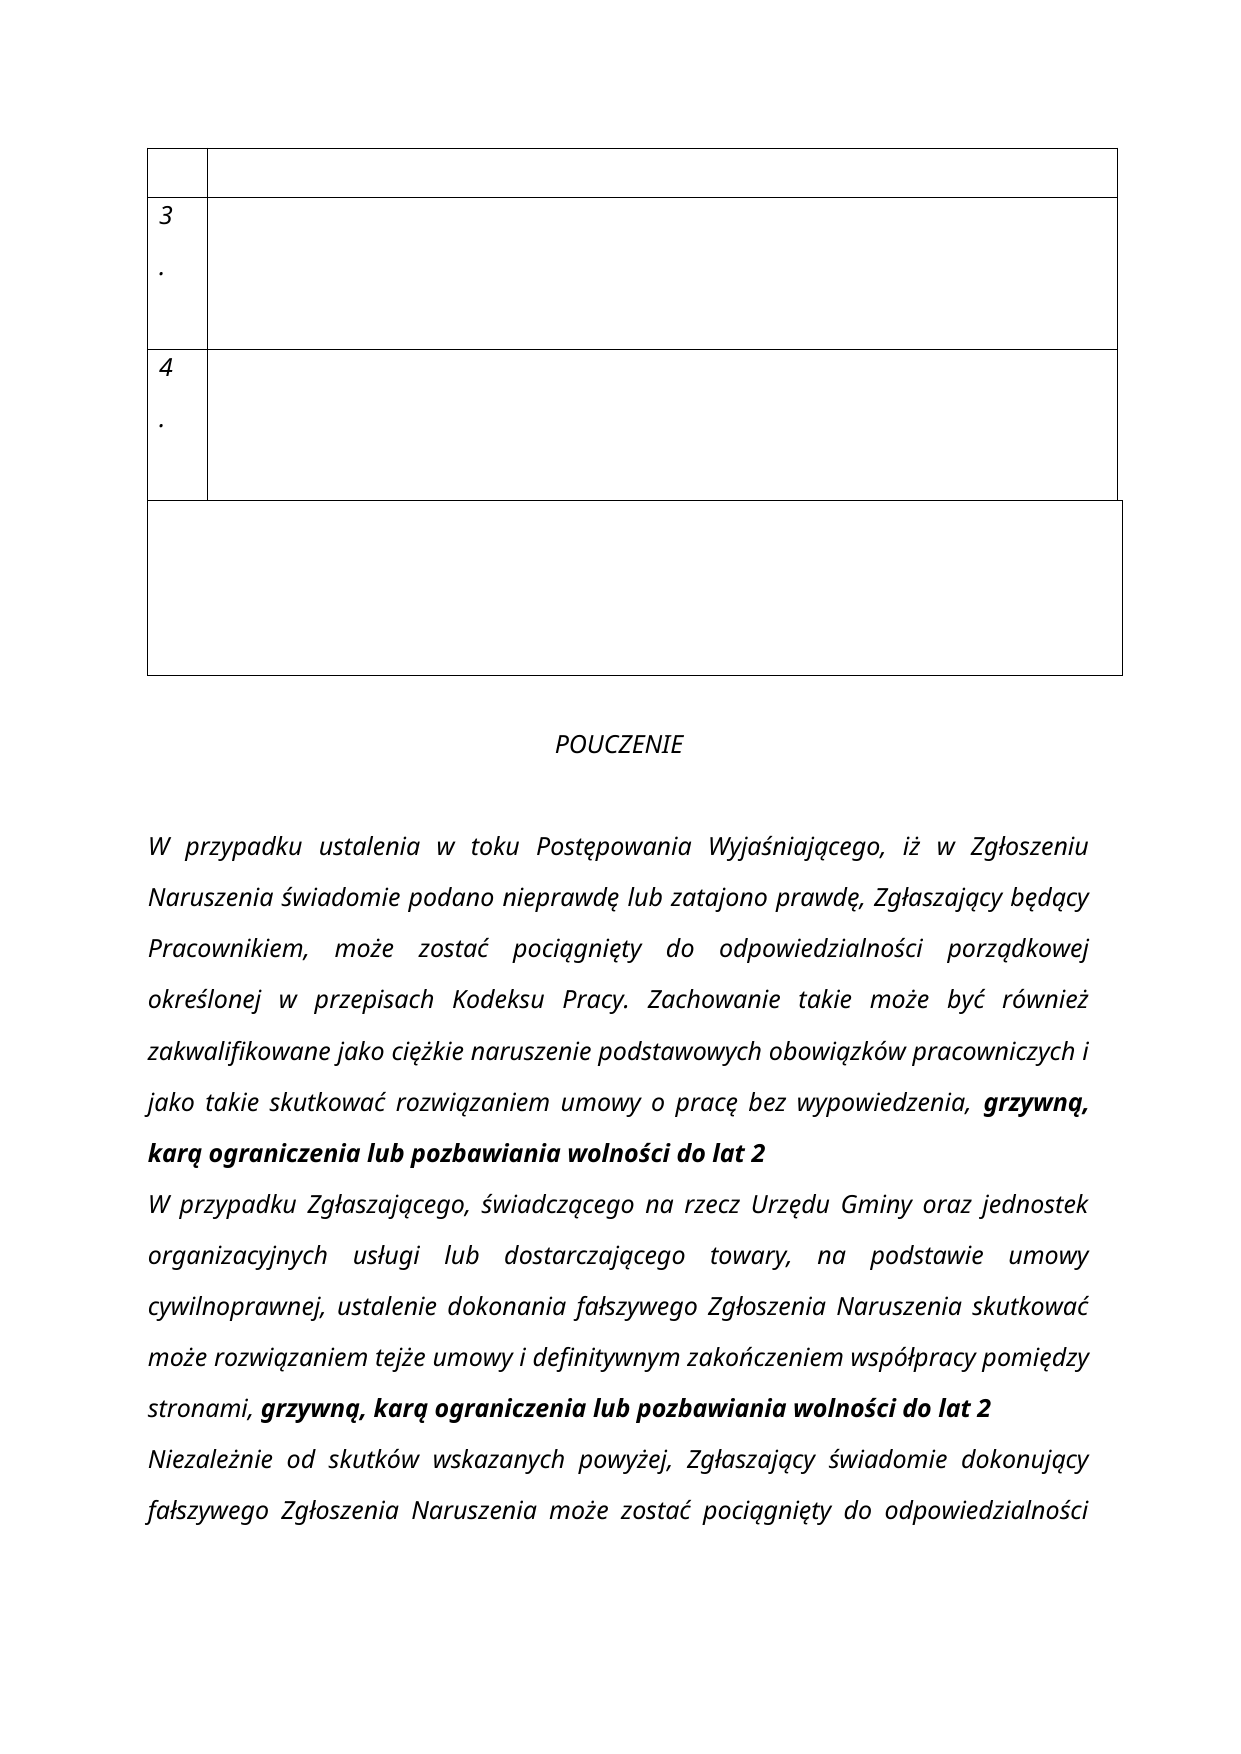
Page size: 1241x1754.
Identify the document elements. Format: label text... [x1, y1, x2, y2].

text Niezależnie od skutków wskazanych powyżej, Zgłaszający świadomie dokonujący fałszywego Zgłoszenia Naruszenia może zostać pociągnięty do odpowiedzialności [148, 1441, 1093, 1527]
text POUCZENIE [148, 727, 1093, 761]
table_cell [148, 501, 1122, 675]
text W przypadku ustalenia w toku Postępowania Wyjaśniającego, iż w Zgłoszeniu Naruszenia świadomie podano nieprawdę lub zatajono prawdę, Zgłaszający będący Pracownikiem, może zostać pociągnięty do odpowiedzialności porządkowej określonej w przepisach Kodeksu Pracy. Zachowanie takie może być również zakwalifikowane jako ciężkie naruszenie podstawowych obowiązków pracowniczych i jako takie skutkować rozwiązaniem umowy o pracę bez wypowiedzenia, grzywną, karą ograniczenia lub pozbawiania wolności do lat 2 [148, 829, 1093, 1169]
text W przypadku Zgłaszającego, świadczącego na rzecz Urzędu Gminy oraz jednostek organizacyjnych usługi lub dostarczającego towary, na podstawie umowy cywilnoprawnej, ustalenie dokonania fałszywego Zgłoszenia Naruszenia skutkować może rozwiązaniem tejże umowy i definitywnym zakończeniem współpracy pomiędzy stronami, grzywną, karą ograniczenia lub pozbawiania wolności do lat 2 [148, 1186, 1093, 1424]
table_cell [148, 149, 207, 197]
table_cell [1118, 349, 1123, 500]
table_cell [148, 198, 207, 348]
table_cell [208, 149, 1117, 197]
table_cell [208, 198, 1117, 348]
table_cell [1118, 148, 1123, 197]
table_cell [148, 350, 207, 500]
table_cell [1118, 197, 1123, 348]
table_cell [208, 350, 1117, 500]
